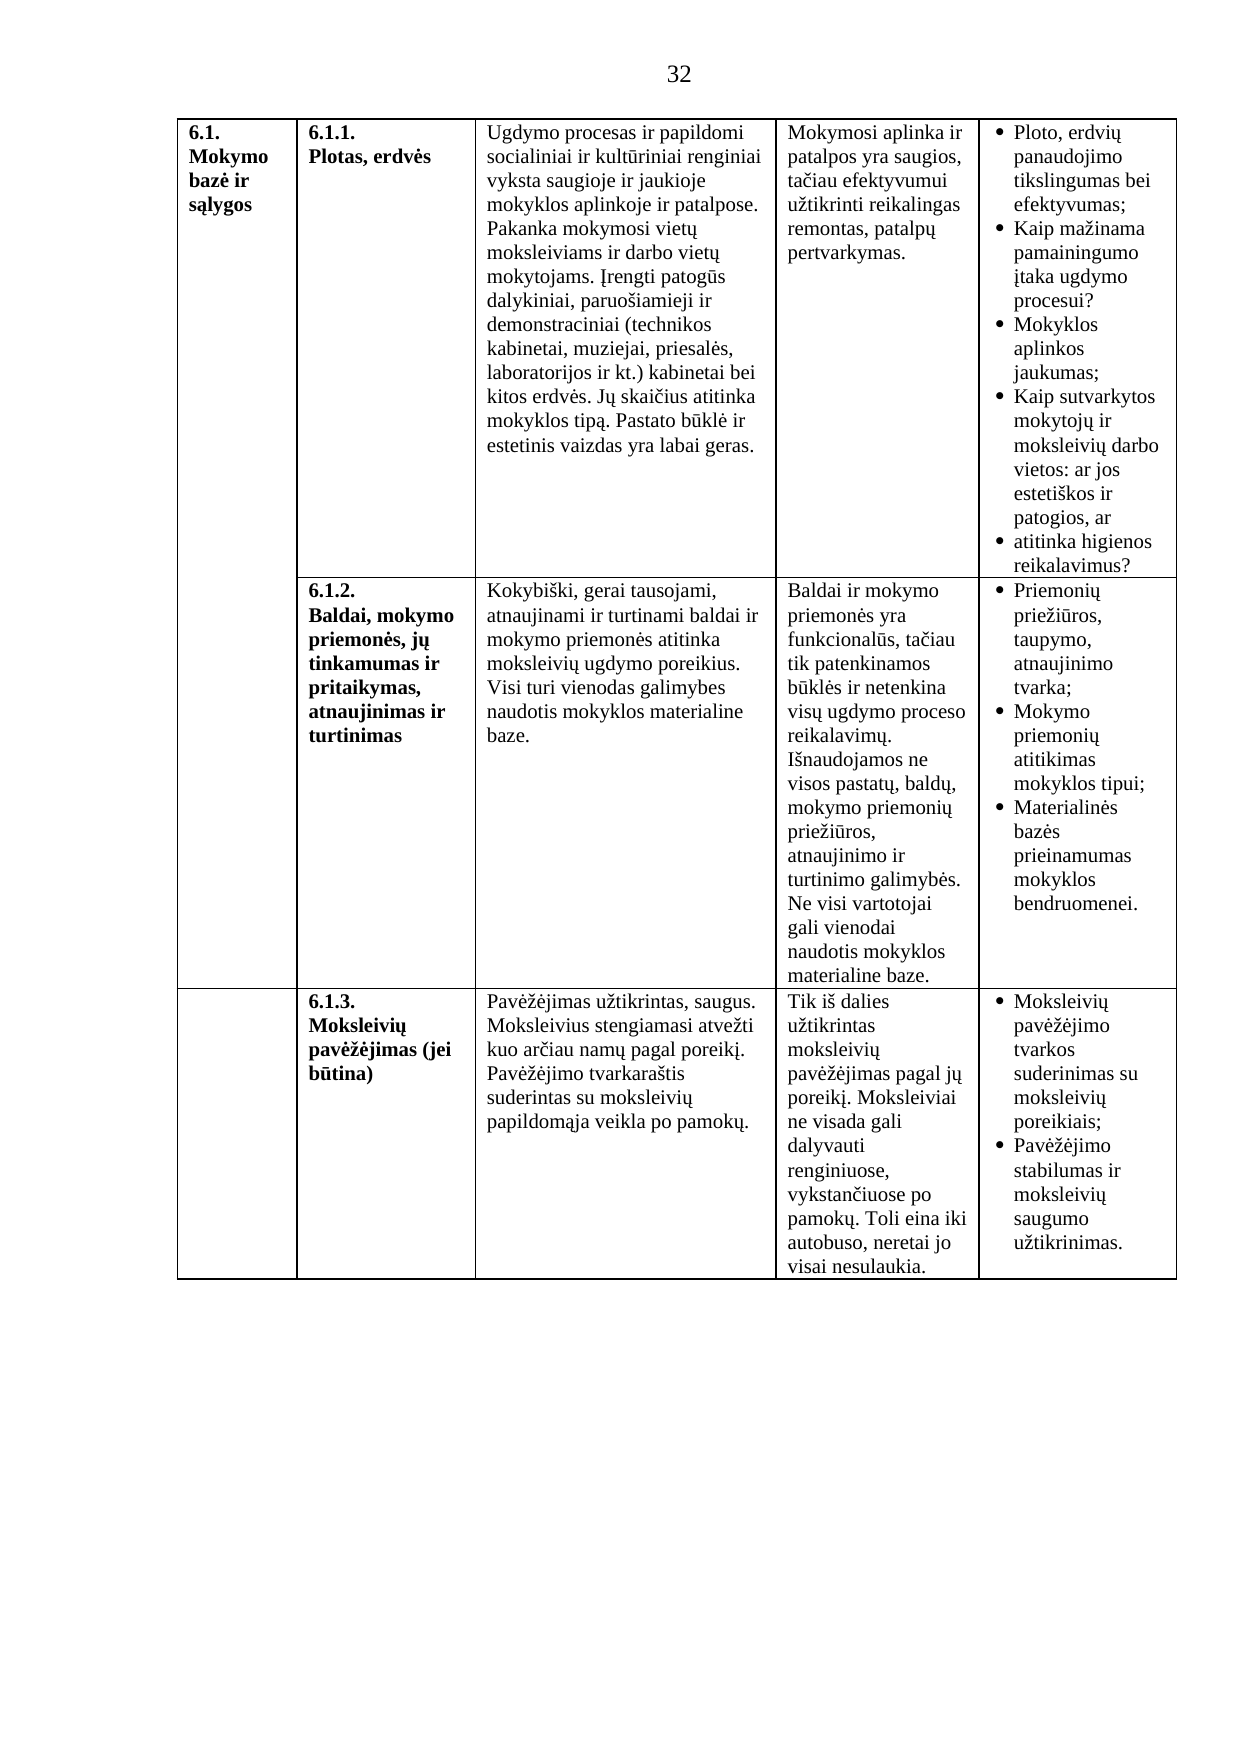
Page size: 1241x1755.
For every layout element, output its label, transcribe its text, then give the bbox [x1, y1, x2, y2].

table_cell Tik iš dalies užtikrintas moksleivių pavėžėjimas pagal jų poreikį. Moksleiviai ne visada gali dalyvauti renginiuose, vykstančiuose po pamokų. Toli eina iki autobuso, neretai jo visai nesulaukia. [777, 989, 978, 1278]
table_cell Pavėžėjimas užtikrintas, saugus. Moksleivius stengiamasi atvežti kuo arčiau namų pagal poreikį. Pavėžėjimo tvarkaraštis suderintas su moksleivių papildomąja veikla po pamokų. [476, 989, 775, 1278]
table_cell [1177, 577, 1181, 987]
table_cell  Priemonių priežiūros, taupymo, atnaujinimo tvarka;  Mokymo priemonių atitikimas mokyklos tipui;  Materialinės bazės prieinamumas mokyklos bendruomenei. [980, 578, 1176, 987]
table_cell 6.1.1. Plotas, erdvės [298, 120, 475, 577]
table_cell 6.1. Mokymo bazė ir sąlygos [178, 120, 296, 577]
table_cell Ugdymo procesas ir papildomi socialiniai ir kultūriniai renginiai vyksta saugioje ir jaukioje mokyklos aplinkoje ir patalpose. Pakanka mokymosi vietų moksleiviams ir darbo vietų mokytojams. Įrengti patogūs dalykiniai, paruošiamieji ir demonstraciniai (technikos kabinetai, muziejai, priesalės, laboratorijos ir kt.) kabinetai bei kitos erdvės. Jų skaičius atitinka mokyklos tipą. Pastato būklė ir estetinis vaizdas yra labai geras. [476, 120, 775, 577]
table_cell 6.1.3. Moksleivių pavėžėjimas (jei būtina) [298, 989, 475, 1278]
table_cell [178, 989, 296, 1278]
table_cell [1177, 118, 1181, 577]
table_cell Baldai ir mokymo priemonės yra funkcionalūs, tačiau tik patenkinamos būklės ir netenkina visų ugdymo proceso reikalavimų. Išnaudojamos ne visos pastatų, baldų, mokymo priemonių priežiūros, atnaujinimo ir turtinimo galimybės. Ne visi vartotojai gali vienodai naudotis mokyklos materialine baze. [777, 578, 978, 987]
table_cell  Moksleivių pavėžėjimo tvarkos suderinimas su moksleivių poreikiais;  Pavėžėjimo stabilumas ir moksleivių saugumo užtikrinimas. [980, 989, 1176, 1278]
table_cell Kokybiški, gerai tausojami, atnaujinami ir turtinami baldai ir mokymo priemonės atitinka moksleivių ugdymo poreikius. Visi turi vienodas galimybes naudotis mokyklos materialine baze. [476, 578, 775, 987]
table_cell Mokymosi aplinka ir patalpos yra saugios, tačiau efektyvumui užtikrinti reikalingas remontas, patalpų pertvarkymas. [777, 120, 978, 577]
table_cell [178, 577, 296, 987]
table_cell 6.1.2. Baldai, mokymo priemonės, jų tinkamumas ir pritaikymas, atnaujinimas ir turtinimas [298, 578, 475, 987]
table_cell [1177, 988, 1181, 1278]
table_cell  Ploto, erdvių panaudojimo tikslingumas bei efektyvumas;  Kaip mažinama pamainingumo įtaka ugdymo procesui?  Mokyklos aplinkos jaukumas;  Kaip sutvarkytos mokytojų ir moksleivių darbo vietos: ar jos estetiškos ir patogios, ar  atitinka higienos reikalavimus? [980, 120, 1176, 577]
